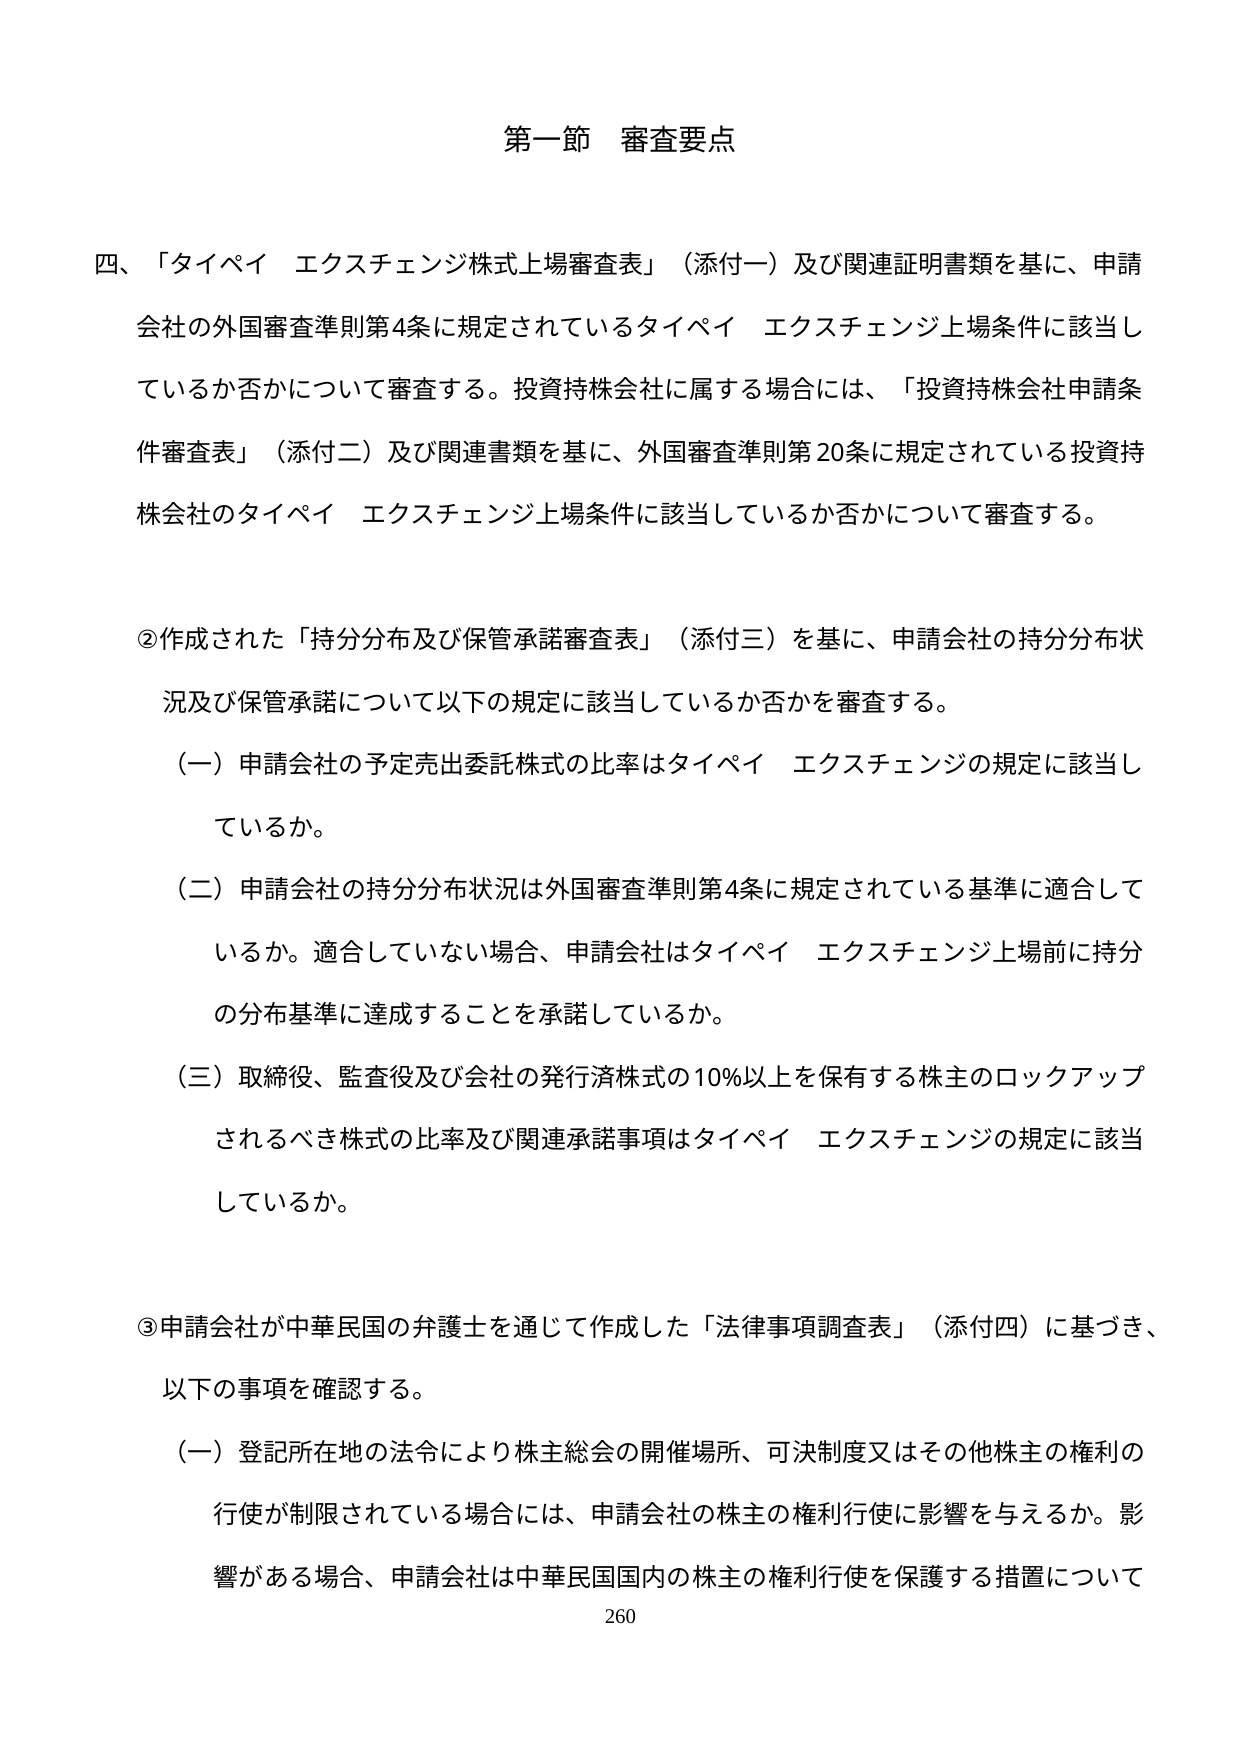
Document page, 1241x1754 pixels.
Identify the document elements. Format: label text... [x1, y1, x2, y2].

text （三）取締役、監査役及び会社の発行済株式の10%以上を保有する株主のロックアップされるべき株式の比率及び関連承諾事項はタイペイ エクスチェンジの規定に該当しているか。 [162, 1034, 1146, 1221]
text 四、「タイペイ エクスチェンジ株式上場審査表」（添付一）及び関連証明書類を基に、申請会社の外国審査準則第4条に規定されているタイペイ エクスチェンジ上場条件に該当しているか否かについて審査する。投資持株会社に属する場合には、「投資持株会社申請条件審査表」（添付二）及び関連書類を基に、外国審査準則第20条に規定されている投資持株会社のタイペイ エクスチェンジ上場条件に該当しているか否かについて審査する。 [94, 221, 1146, 534]
text （一）申請会社の予定売出委託株式の比率はタイペイ エクスチェンジの規定に該当しているか。 [162, 721, 1146, 846]
text 第一節 審査要点 [94, 96, 1146, 159]
text （二）申請会社の持分分布状況は外国審査準則第4条に規定されている基準に適合しているか。適合していない場合、申請会社はタイペイ エクスチェンジ上場前に持分の分布基準に達成することを承諾しているか。 [162, 846, 1146, 1034]
text ③申請会社が中華民国の弁護士を通じて作成した「法律事項調査表」（添付四）に基づき、以下の事項を確認する。 [136, 1284, 1146, 1409]
text （一）登記所在地の法令により株主総会の開催場所、可決制度又はその他株主の権利の行使が制限されている場合には、申請会社の株主の権利行使に影響を与えるか。影響がある場合、申請会社は中華民国国内の株主の権利行使を保護する措置について [162, 1409, 1146, 1596]
text ②作成された「持分分布及び保管承諾審査表」（添付三）を基に、申請会社の持分分布状況及び保管承諾について以下の規定に該当しているか否かを審査する。 [136, 596, 1146, 721]
